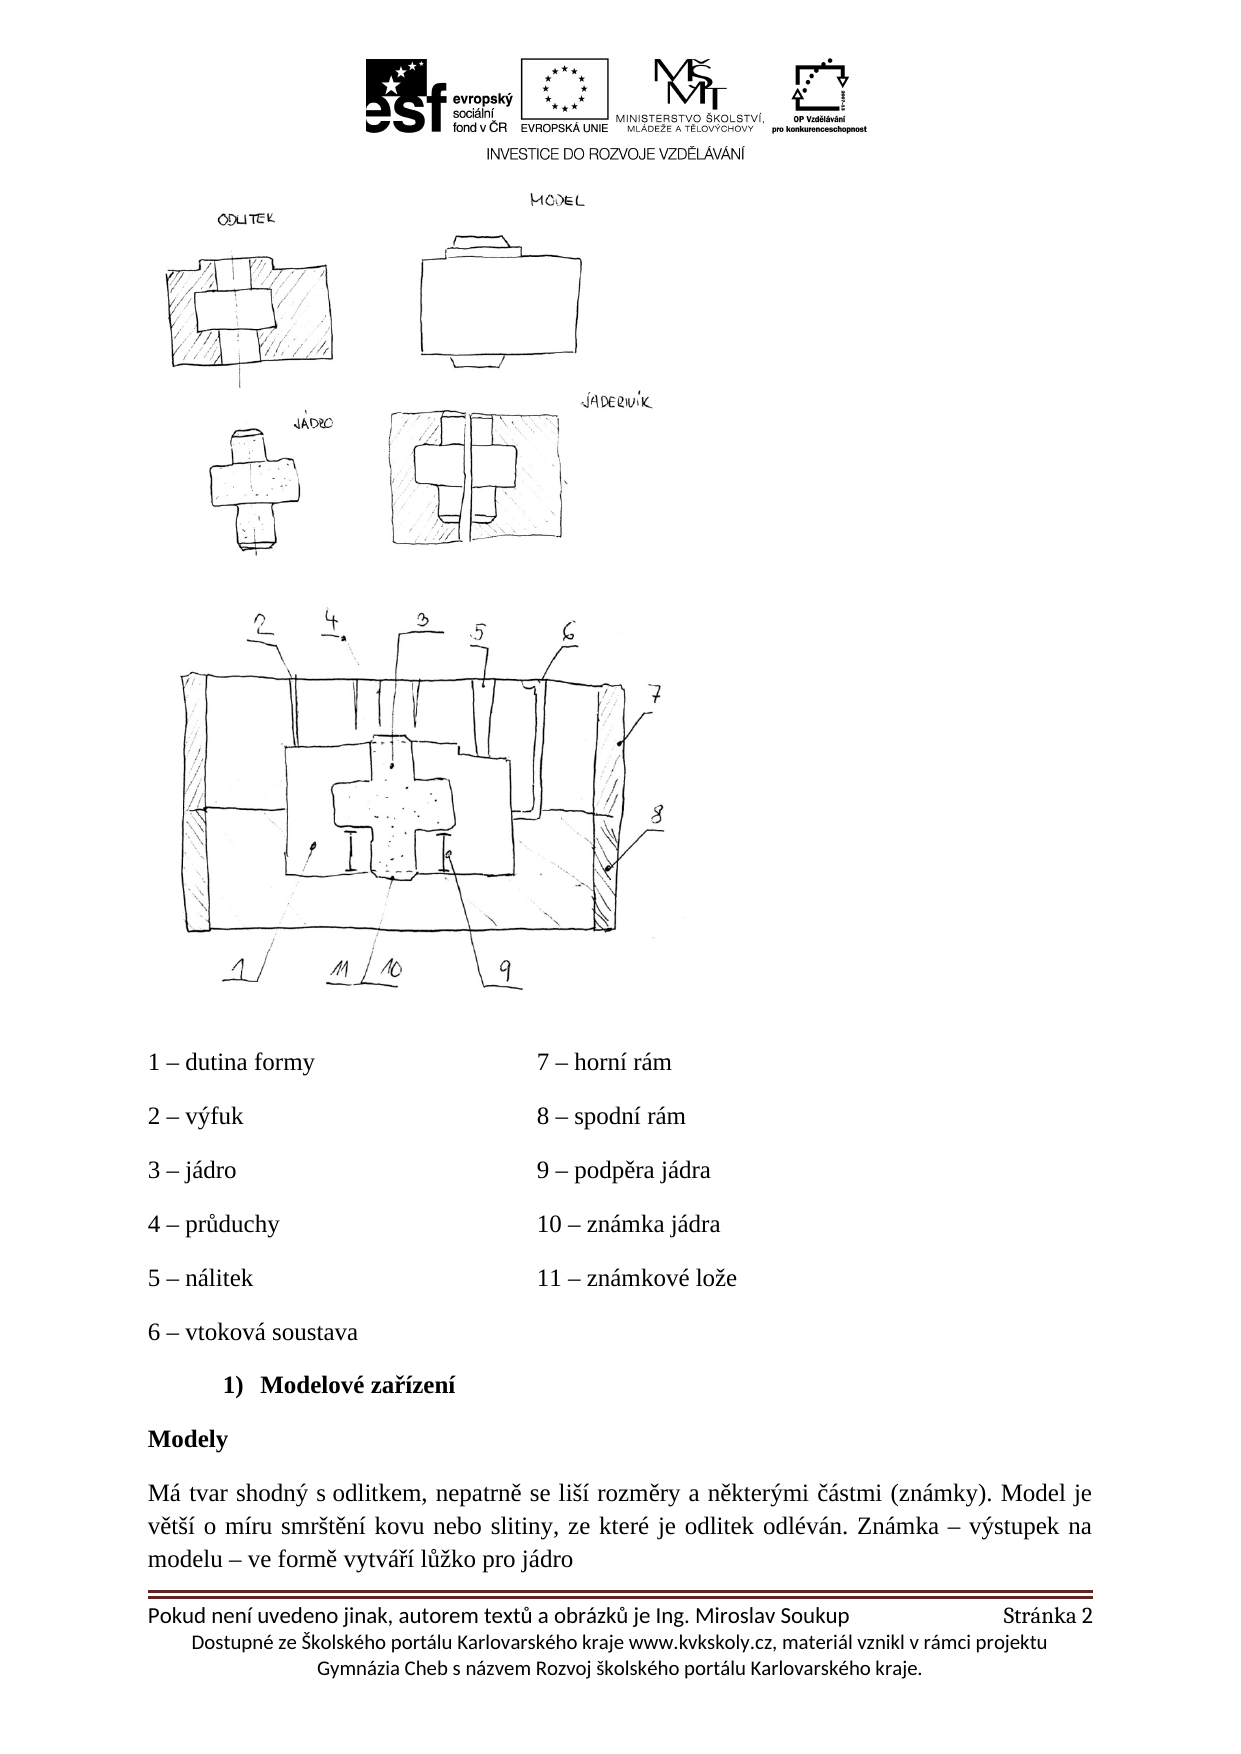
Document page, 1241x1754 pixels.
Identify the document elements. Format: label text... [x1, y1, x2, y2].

text 2 – výfuk 8 – spodní rám [148, 1101, 1093, 1130]
list Modelové zařízení [223, 1370, 1093, 1399]
text 6 – vtoková soustava [148, 1317, 1093, 1345]
text Modely [148, 1424, 1093, 1453]
text 3 – jádro 9 – podpěra jádra [148, 1155, 1093, 1184]
text 1 – dutina formy 7 – horní rám [148, 1047, 1093, 1076]
text 5 – nálitek 11 – známkové lože [148, 1263, 1093, 1291]
text Má tvar shodný s odlitkem, nepatrně se liší rozměry a některými částmi (známky). Model je větší o míru smrštění kovu nebo slitiny, ze které je odlitek odléván. Známka – výstupek na modelu – ve formě vytváří lůžko pro jádro [148, 1478, 1093, 1573]
text 4 – průduchy 10 – známka jádra [148, 1209, 1093, 1238]
